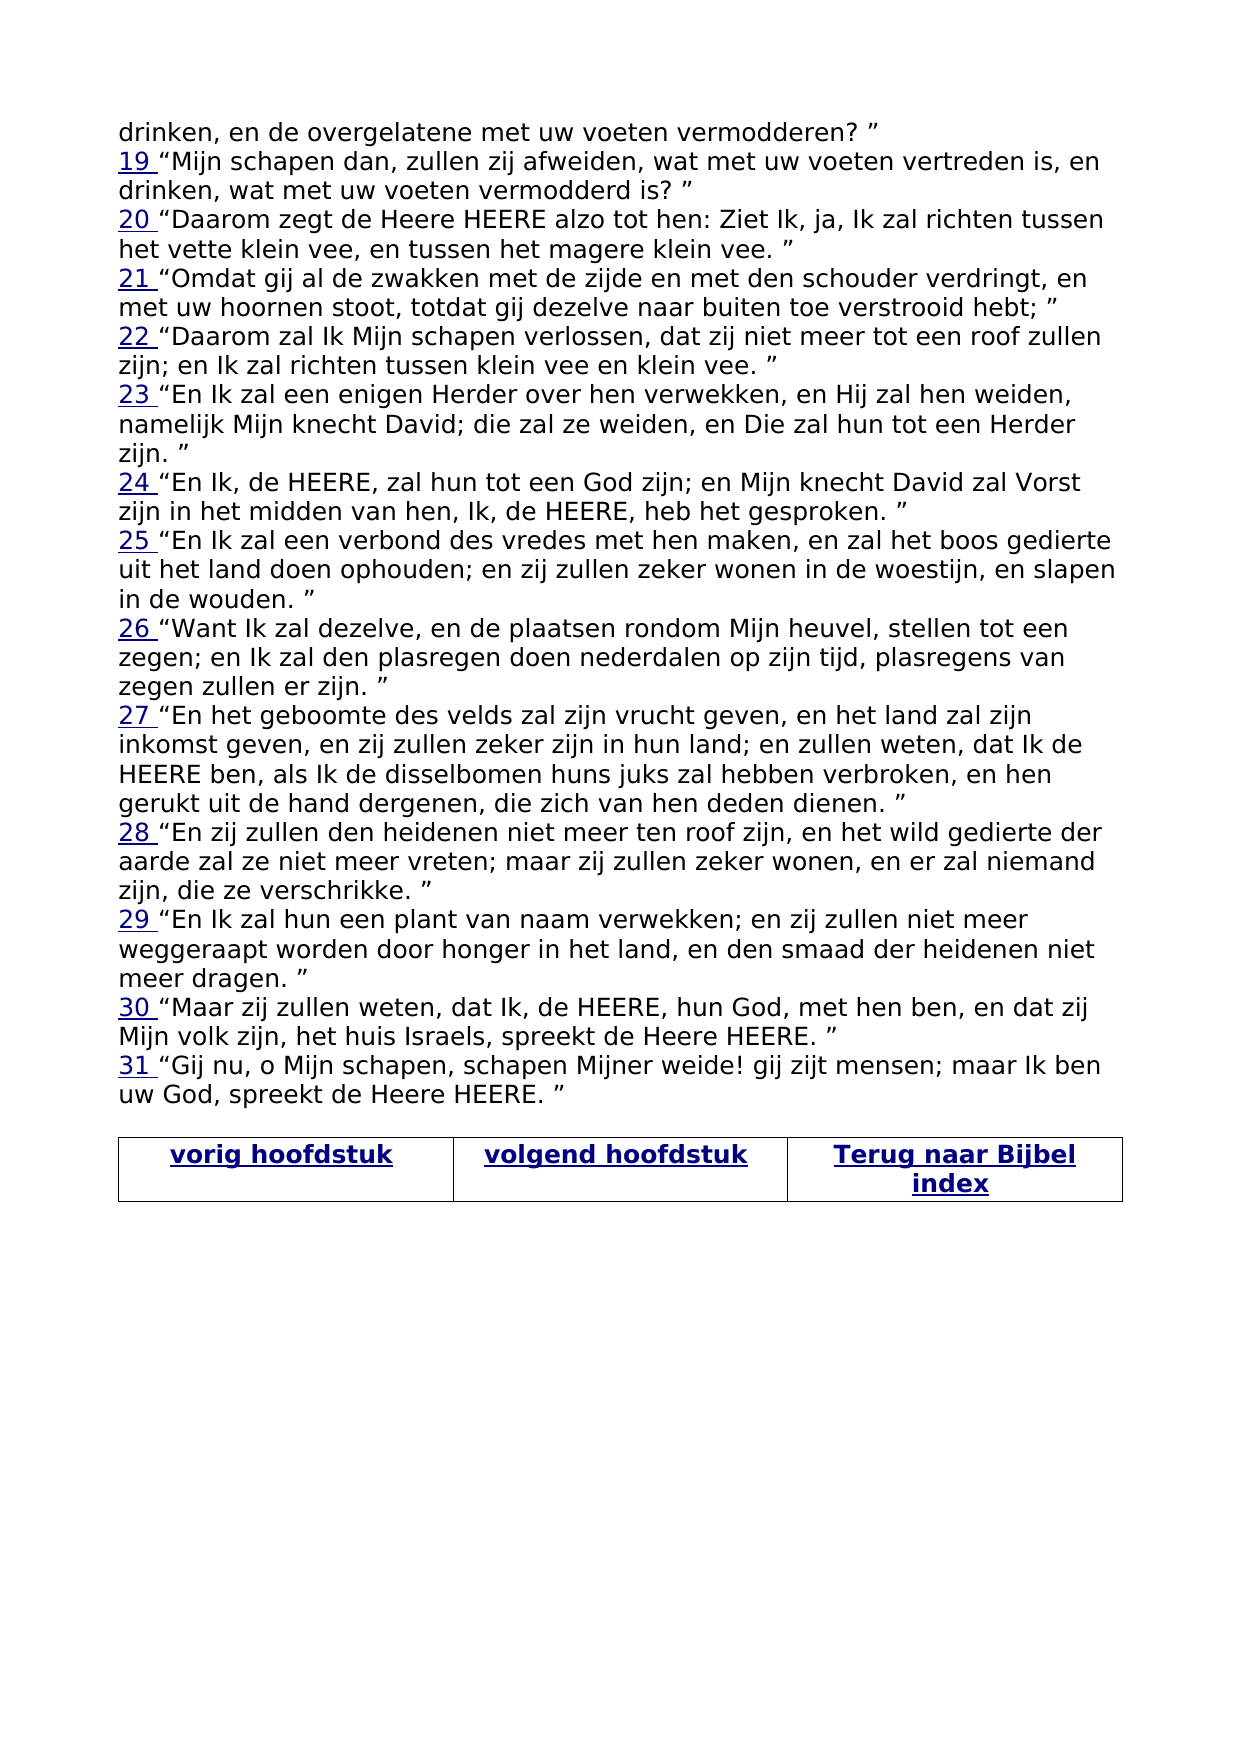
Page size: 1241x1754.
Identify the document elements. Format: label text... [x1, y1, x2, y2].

table_header vorig hoofdstuk [119, 1138, 453, 1201]
table_header volgend hoofdstuk [454, 1138, 787, 1201]
text drinken, en de overgelatene met uw voeten vermodderen? ” 19 “Mijn schapen dan, zullen zij afweiden, wat met uw voeten vertreden is, en drinken, wat met uw voeten vermodderd is? ” 20 “Daarom zegt de Heere HEERE alzo tot hen: Ziet Ik, ja, Ik zal richten tussen het vette klein vee, en tussen het magere klein vee. ” 21 “Omdat gij al de zwakken met de zijde en met den schouder verdringt, en met uw hoornen stoot, totdat gij dezelve naar buiten toe verstrooid hebt; ” 22 “Daarom zal Ik Mijn schapen verlossen, dat zij niet meer tot een roof zullen zijn; en Ik zal richten tussen klein vee en klein vee. ” 23 “En Ik zal een enigen Herder over hen verwekken, en Hij zal hen weiden, namelijk Mijn knecht David; die zal ze weiden, en Die zal hun tot een Herder zijn. ” 24 “En Ik, de HEERE, zal hun tot een God zijn; en Mijn knecht David zal Vorst zijn in het midden van hen, Ik, de HEERE, heb het gesproken. ” 25 “En Ik zal een verbond des vredes met hen maken, en zal het boos gedierte uit het land doen ophouden; en zij zullen zeker wonen in de woestijn, en slapen in de wouden. ” 26 “Want Ik zal dezelve, en de plaatsen rondom Mijn heuvel, stellen tot een zegen; en Ik zal den plasregen doen nederdalen op zijn tijd, plasregens van zegen zullen er zijn. ” 27 “En het geboomte des velds zal zijn vrucht geven, en het land zal zijn inkomst geven, en zij zullen zeker zijn in hun land; en zullen weten, dat Ik de HEERE ben, als Ik de disselbomen huns juks zal hebben verbroken, en hen gerukt uit de hand dergenen, die zich van hen deden dienen. ” 28 “En zij zullen den heidenen niet meer ten roof zijn, en het wild gedierte der aarde zal ze niet meer vreten; maar zij zullen zeker wonen, en er zal niemand zijn, die ze verschrikke. ” 29 “En Ik zal hun een plant van naam verwekken; en zij zullen niet meer weggeraapt worden door honger in het land, en den smaad der heidenen niet meer dragen. ” 30 “Maar zij zullen weten, dat Ik, de HEERE, hun God, met hen ben, en dat zij Mijn volk zijn, het huis Israels, spreekt de Heere HEERE. ” 31 “Gij nu, o Mijn schapen, schapen Mijner weide! gij zijt mensen; maar Ik ben uw God, spreekt de Heere HEERE. ” [118, 118, 1122, 1110]
table_header Terug naar Bijbel index [788, 1138, 1122, 1201]
